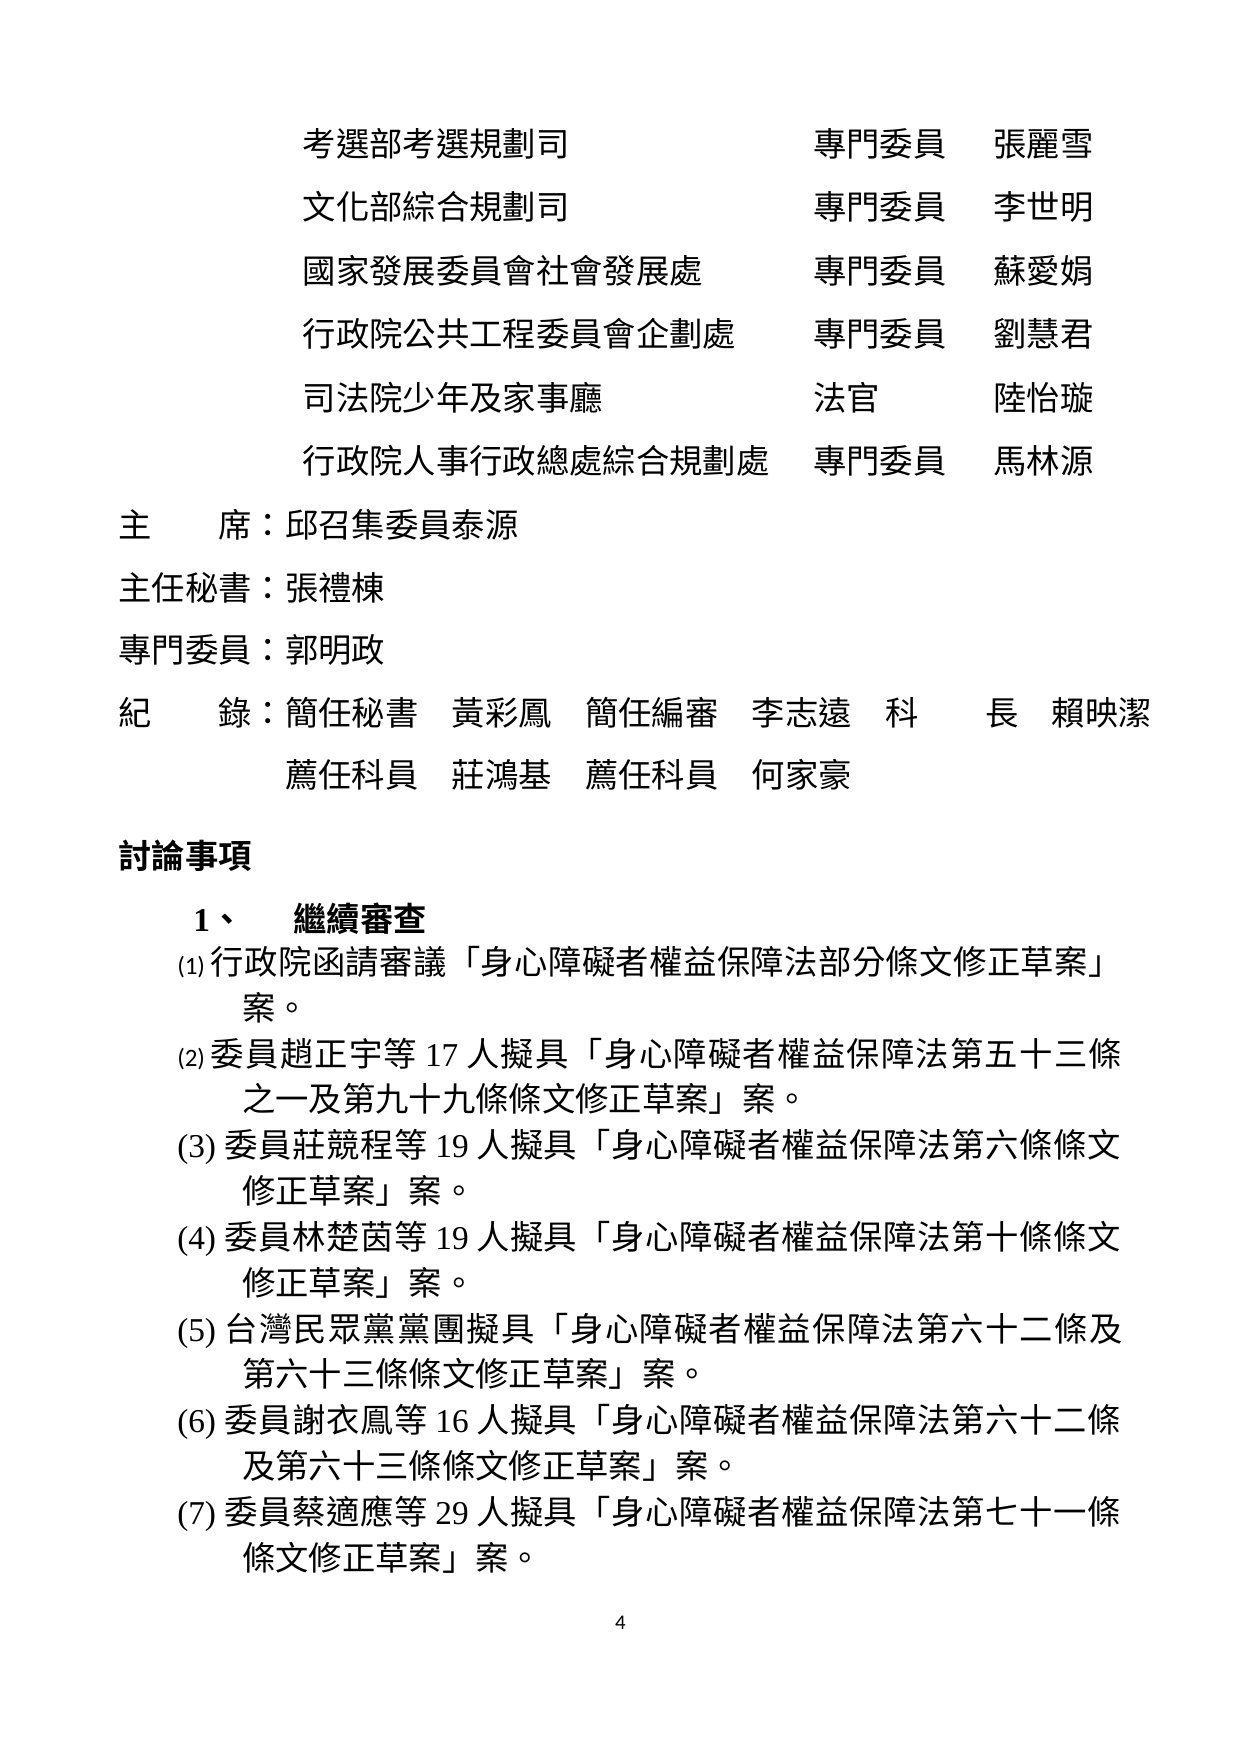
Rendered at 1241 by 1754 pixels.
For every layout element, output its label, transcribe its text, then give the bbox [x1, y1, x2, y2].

table_cell 蘇愛娟 [970, 227, 1117, 290]
text 紀 錄：簡任秘書 黃彩鳳 簡任編審 李志遠 科 長 賴映潔 薦任科員 莊鴻基 薦任科員 何家豪 [118, 669, 1166, 794]
text 專門委員：郭明政 [118, 606, 1166, 669]
table_cell [124, 354, 296, 417]
table_cell [124, 418, 296, 480]
table_cell 考選部考選規劃司 [297, 100, 806, 163]
table_cell [124, 227, 296, 290]
table_cell 專門委員 [807, 100, 969, 163]
table_cell 行政院人事行政總處綜合規劃處 [297, 418, 806, 480]
table_cell 專門委員 [807, 418, 969, 480]
list 委員林楚茵等19人擬具「身心障礙者權益保障法第十條條文修正草案」案。 [177, 1213, 1122, 1304]
table_cell 行政院公共工程委員會企劃處 [297, 291, 806, 353]
table_cell 專門委員 [807, 164, 969, 226]
table_cell 馬林源 [970, 418, 1117, 480]
table_cell 專門委員 [807, 291, 969, 353]
table_cell 劉慧君 [970, 291, 1117, 353]
list 委員趙正宇等17人擬具「身心障礙者權益保障法第五十三條之一及第九十九條條文修正草案」案。 [177, 1029, 1122, 1121]
table_cell 司法院少年及家事廳 [297, 354, 806, 417]
table_cell 李世明 [970, 164, 1117, 226]
list 委員莊競程等19人擬具「身心障礙者權益保障法第六條條文修正草案」案。 [177, 1121, 1122, 1213]
text 主 席：邱召集委員泰源 [118, 481, 1122, 544]
table_cell 文化部綜合規劃司 [297, 164, 806, 226]
list 台灣民眾黨黨團擬具「身心障礙者權益保障法第六十二條及第六十三條條文修正草案」案。 [177, 1304, 1122, 1396]
table_cell 國家發展委員會社會發展處 [297, 227, 806, 290]
table_cell 專門委員 [807, 227, 969, 290]
list 委員蔡適應等29人擬具「身心障礙者權益保障法第七十一條條文修正草案」案。 [177, 1488, 1122, 1579]
text 主任秘書：張禮棟 [118, 544, 1166, 606]
list 行政院函請審議「身心障礙者權益保障法部分條文修正草案」案。 [177, 938, 1122, 1029]
list 委員謝衣鳯等16人擬具「身心障礙者權益保障法第六十二條及第六十三條條文修正草案」案。 [177, 1396, 1122, 1488]
table_cell 陸怡璇 [970, 354, 1117, 417]
table_cell [124, 100, 296, 163]
table_cell 法官 [807, 354, 969, 417]
table_cell [124, 291, 296, 353]
table_cell 張麗雪 [970, 100, 1117, 163]
list 繼續審查 [193, 875, 1122, 938]
text 討論事項 [118, 813, 1122, 875]
table_cell [124, 164, 296, 226]
